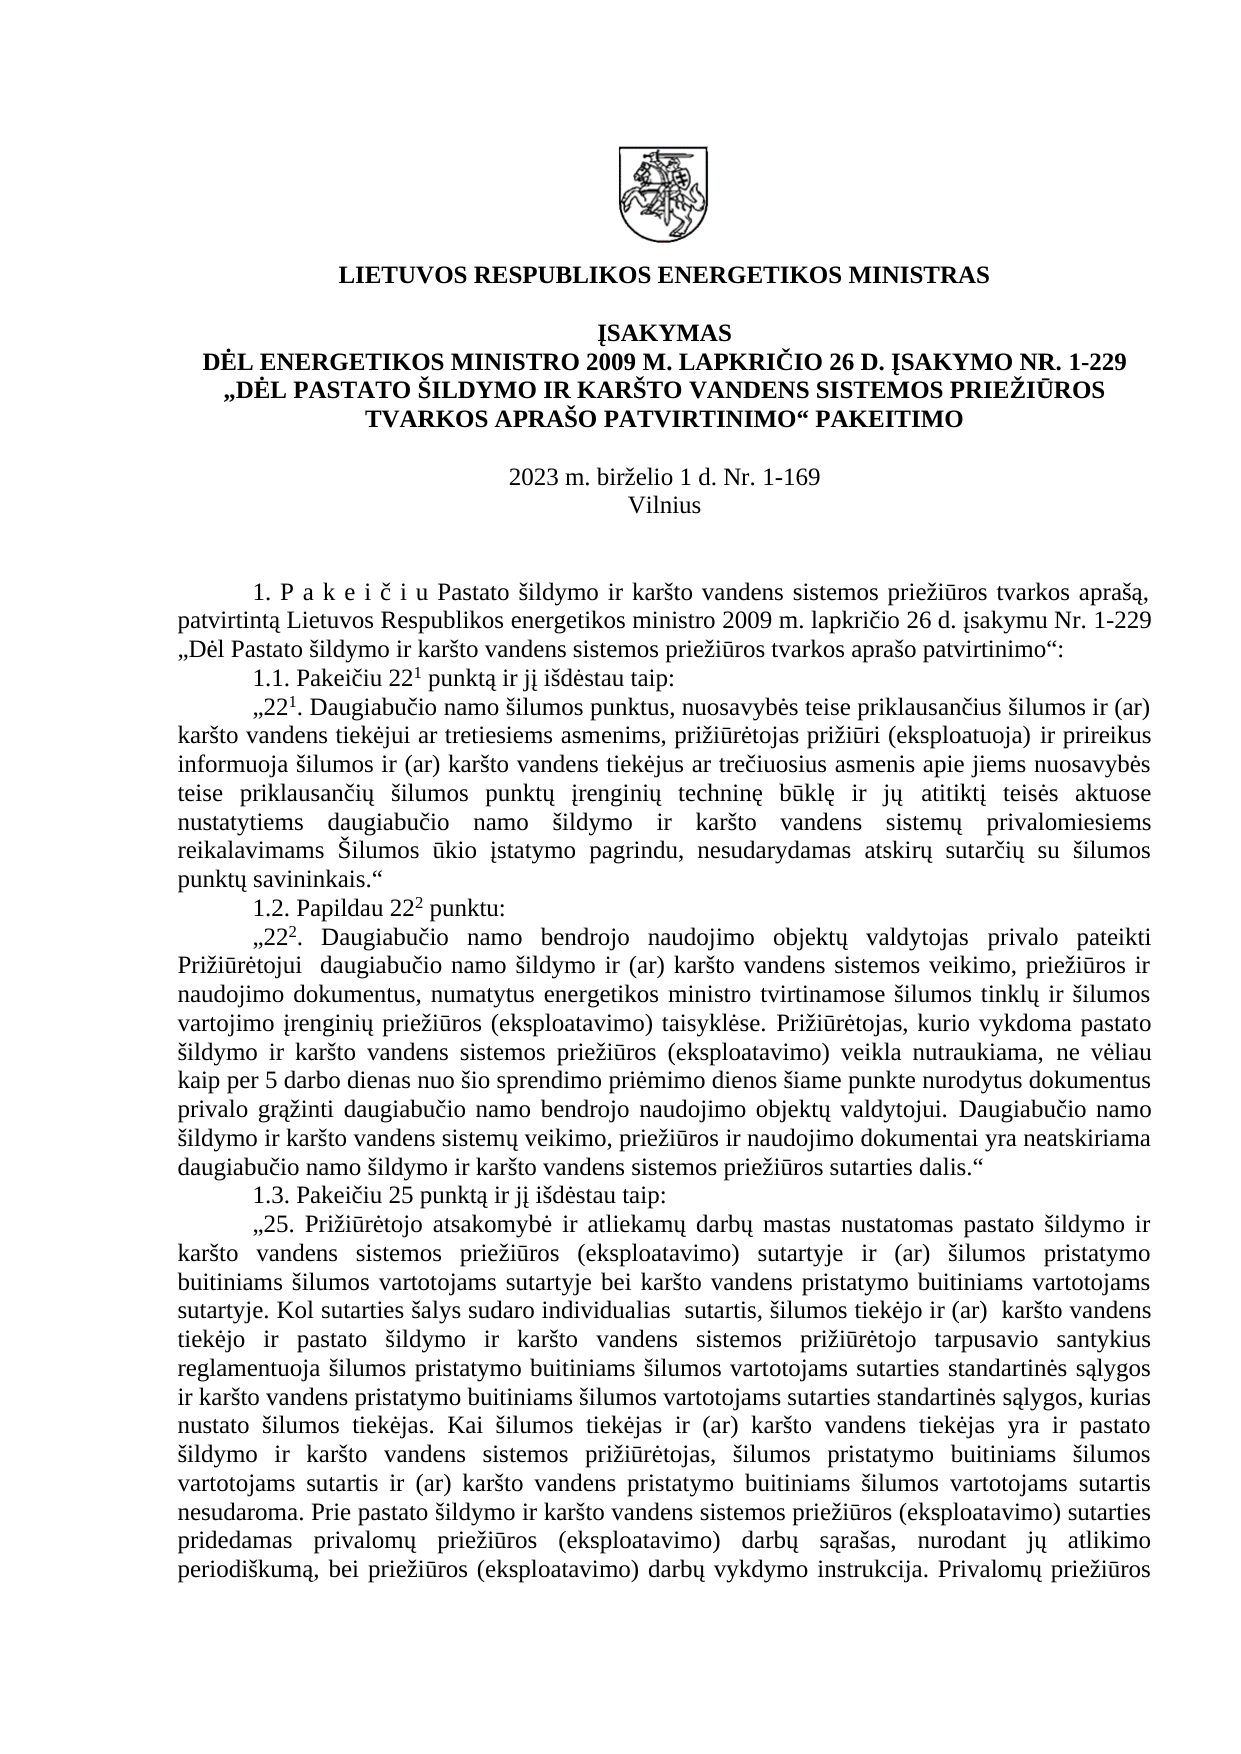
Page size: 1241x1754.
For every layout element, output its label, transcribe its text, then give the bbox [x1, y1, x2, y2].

text LIETUVOS RESPUBLIKOS ENERGETIKOS MINISTRAS [177, 261, 1152, 289]
text „221. Daugiabučio namo šilumos punktus, nuosavybės teise priklausančius šilumos ir (ar) karšto vandens tiekėjui ar tretiesiems asmenims, prižiūrėtojas prižiūri (eksploatuoja) ir prireikus informuoja šilumos ir (ar) karšto vandens tiekėjus ar trečiuosius asmenis apie jiems nuosavybės teise priklausančių šilumos punktų įrenginių techninę būklę ir jų atitiktį teisės aktuose nustatytiems daugiabučio namo šildymo ir karšto vandens sistemų privalomiesiems reikalavimams Šilumos ūkio įstatymo pagrindu, nesudarydamas atskirų sutarčių su šilumos punktų savininkais.“ [177, 692, 1152, 893]
text 2023 m. birželio 1 d. Nr. 1-169 [177, 462, 1152, 491]
text 1.1. Pakeičiu 221 punktą ir jį išdėstau taip: [177, 663, 1152, 692]
text įsakymas [177, 318, 1152, 347]
text 1.2. Papildau 222 punktu: [177, 893, 1152, 922]
text 1.3. Pakeičiu 25 punktą ir jį išdėstau taip: [177, 1181, 1152, 1209]
text 1. P a k e i č i u Pastato šildymo ir karšto vandens sistemos priežiūros tvarkos aprašą, patvirtintą Lietuvos Respublikos energetikos ministro 2009 m. lapkričio 26 d. įsakymu Nr. 1-229 „Dėl Pastato šildymo ir karšto vandens sistemos priežiūros tvarkos aprašo patvirtinimo“: [177, 577, 1152, 663]
text „222. Daugiabučio namo bendrojo naudojimo objektų valdytojas privalo pateikti Prižiūrėtojui daugiabučio namo šildymo ir (ar) karšto vandens sistemos veikimo, priežiūros ir naudojimo dokumentus, numatytus energetikos ministro tvirtinamose šilumos tinklų ir šilumos vartojimo įrenginių priežiūros (eksploatavimo) taisyklėse. Prižiūrėtojas, kurio vykdoma pastato šildymo ir karšto vandens sistemos priežiūros (eksploatavimo) veikla nutraukiama, ne vėliau kaip per 5 darbo dienas nuo šio sprendimo priėmimo dienos šiame punkte nurodytus dokumentus privalo grąžinti daugiabučio namo bendrojo naudojimo objektų valdytojui. Daugiabučio namo šildymo ir karšto vandens sistemų veikimo, priežiūros ir naudojimo dokumentai yra neatskiriama daugiabučio namo šildymo ir karšto vandens sistemos priežiūros sutarties dalis.“ [177, 922, 1152, 1181]
text DĖL ENERGETIKOS MINISTRO 2009 m. lapkričio 26 D. ĮSAKYMO Nr. 1-229 „DĖL Pastato šildymo ir karšto vandens sistemos priežiūros tvarkos aprašo PATVIRTINIMO“ PAKEITIMO [177, 347, 1152, 433]
text Vilnius [177, 491, 1152, 519]
text „25. Prižiūrėtojo atsakomybė ir atliekamų darbų mastas nustatomas pastato šildymo ir karšto vandens sistemos priežiūros (eksploatavimo) sutartyje ir (ar) šilumos pristatymo buitiniams šilumos vartotojams sutartyje bei karšto vandens pristatymo buitiniams vartotojams sutartyje. Kol sutarties šalys sudaro individualias sutartis, šilumos tiekėjo ir (ar) karšto vandens tiekėjo ir pastato šildymo ir karšto vandens sistemos prižiūrėtojo tarpusavio santykius reglamentuoja šilumos pristatymo buitiniams šilumos vartotojams sutarties standartinės sąlygos ir karšto vandens pristatymo buitiniams šilumos vartotojams sutarties standartinės sąlygos, kurias nustato šilumos tiekėjas. Kai šilumos tiekėjas ir (ar) karšto vandens tiekėjas yra ir pastato šildymo ir karšto vandens sistemos prižiūrėtojas, šilumos pristatymo buitiniams šilumos vartotojams sutartis ir (ar) karšto vandens pristatymo buitiniams šilumos vartotojams sutartis nesudaroma. Prie pastato šildymo ir karšto vandens sistemos priežiūros (eksploatavimo) sutarties pridedamas privalomų priežiūros (eksploatavimo) darbų sąrašas, nurodant jų atlikimo periodiškumą, bei priežiūros (eksploatavimo) darbų vykdymo instrukcija. Privalomų priežiūros [177, 1209, 1152, 1583]
